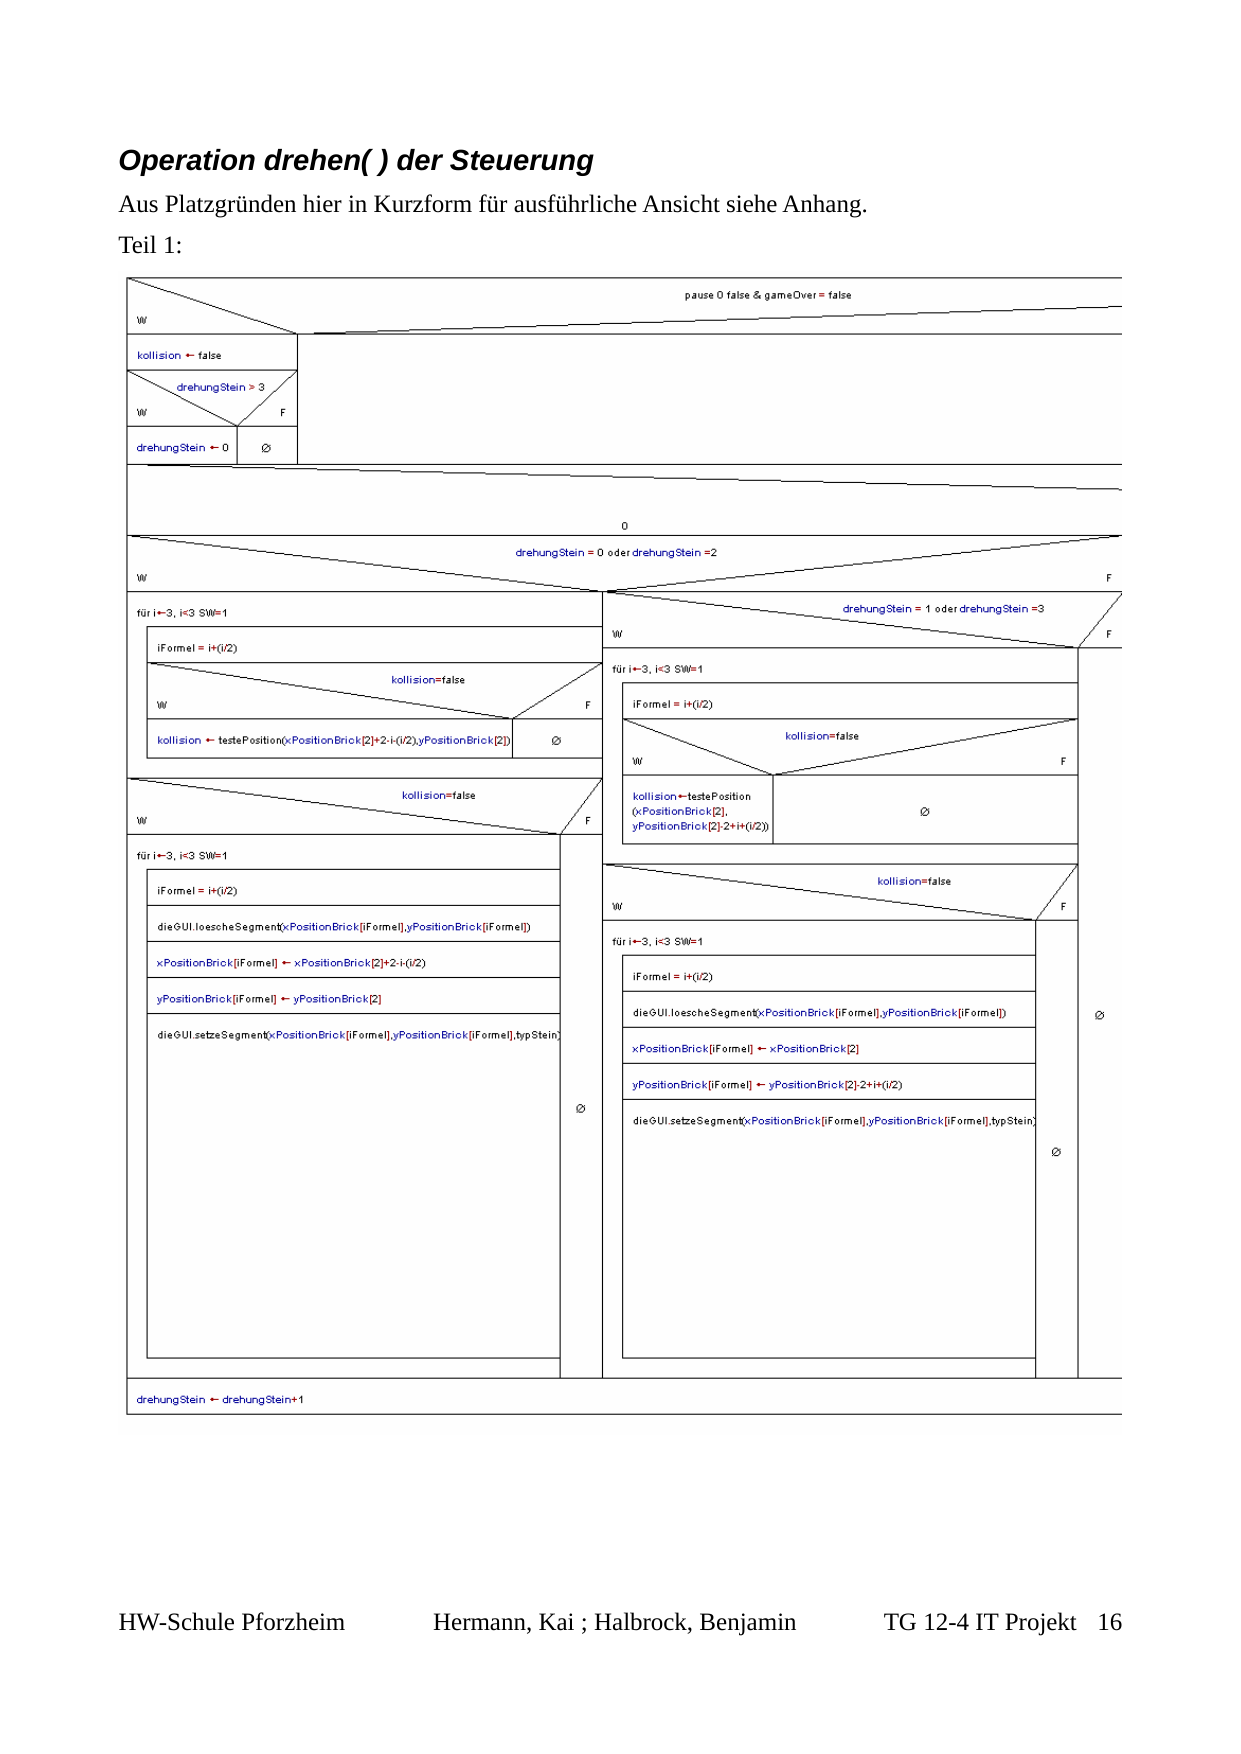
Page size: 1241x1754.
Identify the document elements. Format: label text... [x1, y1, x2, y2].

text Aus Platzgründen hier in Kurzform für ausführliche Ansicht siehe Anhang. [118, 189, 1122, 218]
text Teil 1: [118, 230, 1122, 259]
subtitle Operation drehen( ) der Steuerung [118, 143, 1122, 177]
picture [118, 271, 1122, 1436]
